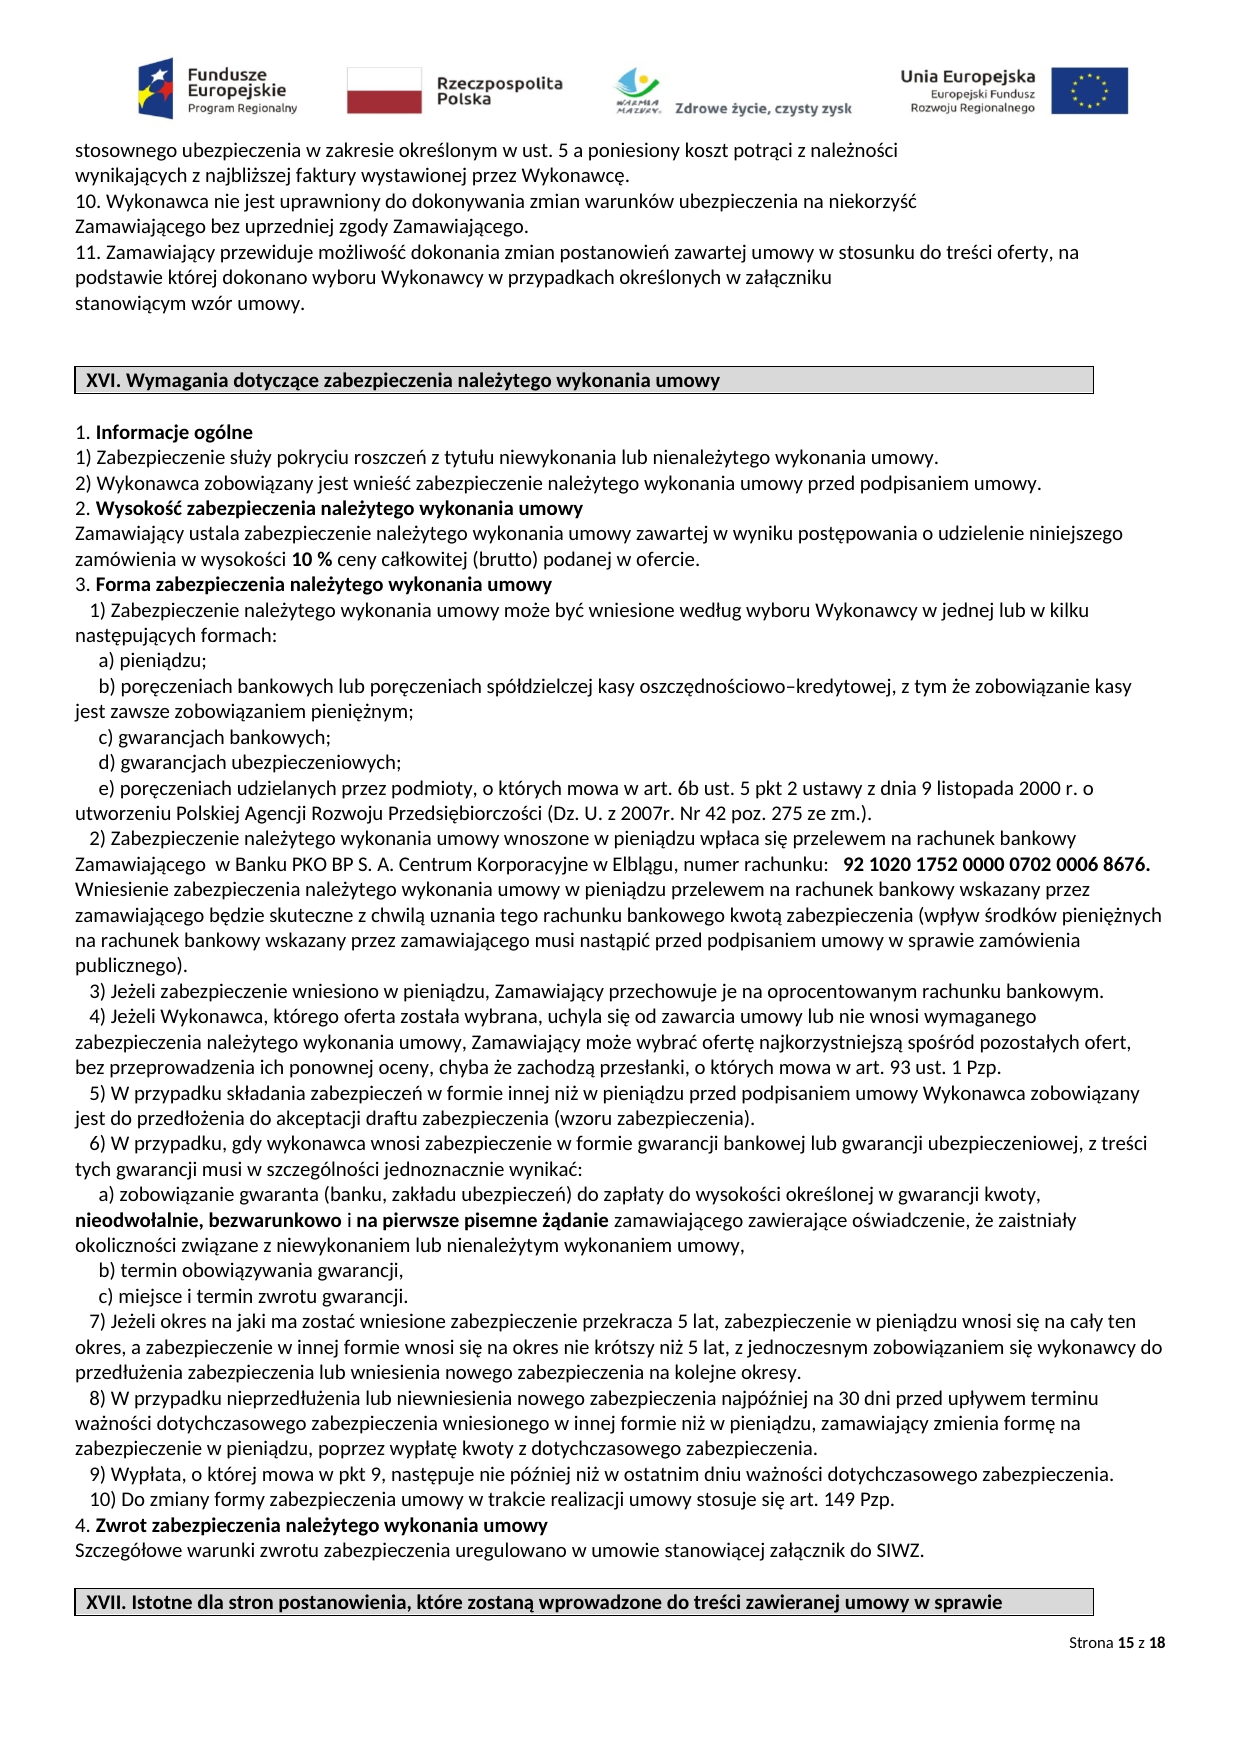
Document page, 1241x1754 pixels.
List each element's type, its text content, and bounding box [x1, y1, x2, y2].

text stosownego ubezpieczenia w zakresie określonym w ust. 5 a poniesiony koszt potrąci z należności [75, 75, 1165, 163]
text 4) Jeżeli Wykonawca, którego oferta została wybrana, uchyla się od zawarcia umowy lub nie wnosi wymaganego zabezpieczenia należytego wykonania umowy, Zamawiający może wybrać ofertę najkorzystniejszą spośród pozostałych ofert, bez przeprowadzenia ich ponownej oceny, chyba że zachodzą przesłanki, o których mowa w art. 93 ust. 1 Pzp. [75, 1003, 1165, 1080]
table_header XVI. Wymagania dotyczące zabezpieczenia należytego wykonania umowy [76, 367, 1093, 392]
text Szczegółowe warunki zwrotu zabezpieczenia uregulowano w umowie stanowiącej załącznik do SIWZ. [75, 1537, 1165, 1563]
text 10. Wykonawca nie jest uprawniony do dokonywania zmian warunków ubezpieczenia na niekorzyść [75, 188, 1165, 213]
text 3) Jeżeli zabezpieczenie wniesiono w pieniądzu, Zamawiający przechowuje je na oprocentowanym rachunku bankowym. [75, 978, 1165, 1003]
text 1. Informacje ogólne [75, 419, 1165, 444]
text wynikających z najbliższej faktury wystawionej przez Wykonawcę. [75, 163, 1165, 188]
text 8) W przypadku nieprzedłużenia lub niewniesienia nowego zabezpieczenia najpóźniej na 30 dni przed upływem terminu ważności dotychczasowego zabezpieczenia wniesionego w innej formie niż w pieniądzu, zamawiający zmienia formę na zabezpieczenie w pieniądzu, poprzez wypłatę kwoty z dotychczasowego zabezpieczenia. [75, 1385, 1165, 1461]
text 1) Zabezpieczenie należytego wykonania umowy może być wniesione według wyboru Wykonawcy w jednej lub w kilku następujących formach: [75, 597, 1165, 648]
text stanowiącym wzór umowy. [75, 290, 1165, 315]
text a) pieniądzu; [75, 648, 1165, 673]
text 2. Wysokość zabezpieczenia należytego wykonania umowy [75, 495, 1165, 521]
table_header XVII. Istotne dla stron postanowienia, które zostaną wprowadzone do treści zawieranej umowy w sprawie [76, 1589, 1093, 1614]
text 4. Zwrot zabezpieczenia należytego wykonania umowy [75, 1512, 1165, 1537]
text Zamawiający ustala zabezpieczenie należytego wykonania umowy zawartej w wyniku postępowania o udzielenie niniejszego zamówienia w wysokości 10 % ceny całkowitej (brutto) podanej w ofercie. [75, 521, 1165, 571]
text 2) Wykonawca zobowiązany jest wnieść zabezpieczenie należytego wykonania umowy przed podpisaniem umowy. [75, 470, 1165, 495]
text c) gwarancjach bankowych; [75, 724, 1165, 749]
text a) zobowiązanie gwaranta (banku, zakładu ubezpieczeń) do zapłaty do wysokości określonej w gwarancji kwoty, nieodwołalnie, bezwarunkowo i na pierwsze pisemne żądanie zamawiającego zawierające oświadczenie, że zaistniały okoliczności związane z niewykonaniem lub nienależytym wykonaniem umowy, [75, 1181, 1165, 1258]
text 2) Zabezpieczenie należytego wykonania umowy wnoszone w pieniądzu wpłaca się przelewem na rachunek bankowy Zamawiającego w Banku PKO BP S. A. Centrum Korporacyjne w Elblągu, numer rachunku: 92 1020 1752 0000 0702 0006 8676. Wniesienie zabezpieczenia należytego wykonania umowy w pieniądzu przelewem na rachunek bankowy wskazany przez zamawiającego będzie skuteczne z chwilą uznania tego rachunku bankowego kwotą zabezpieczenia (wpływ środków pieniężnych na rachunek bankowy wskazany przez zamawiającego musi nastąpić przed podpisaniem umowy w sprawie zamówienia publicznego). [75, 826, 1165, 978]
text 11. Zamawiający przewiduje możliwość dokonania zmian postanowień zawartej umowy w stosunku do treści oferty, na podstawie której dokonano wyboru Wykonawcy w przypadkach określonych w załączniku [75, 239, 1165, 290]
text e) poręczeniach udzielanych przez podmioty, o których mowa w art. 6b ust. 5 pkt 2 ustawy z dnia 9 listopada 2000 r. o utworzeniu Polskiej Agencji Rozwoju Przedsiębiorczości (Dz. U. z 2007r. Nr 42 poz. 275 ze zm.). [75, 775, 1165, 826]
text 5) W przypadku składania zabezpieczeń w formie innej niż w pieniądzu przed podpisaniem umowy Wykonawca zobowiązany jest do przedłożenia do akceptacji draftu zabezpieczenia (wzoru zabezpieczenia). [75, 1080, 1165, 1131]
text 9) Wypłata, o której mowa w pkt 9, następuje nie później niż w ostatnim dniu ważności dotychczasowego zabezpieczenia. [75, 1461, 1165, 1486]
text 3. Forma zabezpieczenia należytego wykonania umowy [75, 571, 1165, 597]
text Zamawiającego bez uprzedniej zgody Zamawiającego. [75, 213, 1165, 239]
text b) termin obowiązywania gwarancji, [75, 1258, 1165, 1283]
text 7) Jeżeli okres na jaki ma zostać wniesione zabezpieczenie przekracza 5 lat, zabezpieczenie w pieniądzu wnosi się na cały ten okres, a zabezpieczenie w innej formie wnosi się na okres nie krótszy niż 5 lat, z jednoczesnym zobowiązaniem się wykonawcy do przedłużenia zabezpieczenia lub wniesienia nowego zabezpieczenia na kolejne okresy. [75, 1308, 1165, 1385]
text 6) W przypadku, gdy wykonawca wnosi zabezpieczenie w formie gwarancji bankowej lub gwarancji ubezpieczeniowej, z treści tych gwarancji musi w szczególności jednoznacznie wynikać: [75, 1131, 1165, 1181]
text 10) Do zmiany formy zabezpieczenia umowy w trakcie realizacji umowy stosuje się art. 149 Pzp. [75, 1486, 1165, 1512]
text d) gwarancjach ubezpieczeniowych; [75, 749, 1165, 775]
text c) miejsce i termin zwrotu gwarancji. [75, 1283, 1165, 1308]
text 1) Zabezpieczenie służy pokryciu roszczeń z tytułu niewykonania lub nienależytego wykonania umowy. [75, 444, 1165, 470]
text b) poręczeniach bankowych lub poręczeniach spółdzielczej kasy oszczędnościowo–kredytowej, z tym że zobowiązanie kasy jest zawsze zobowiązaniem pieniężnym; [75, 673, 1165, 724]
